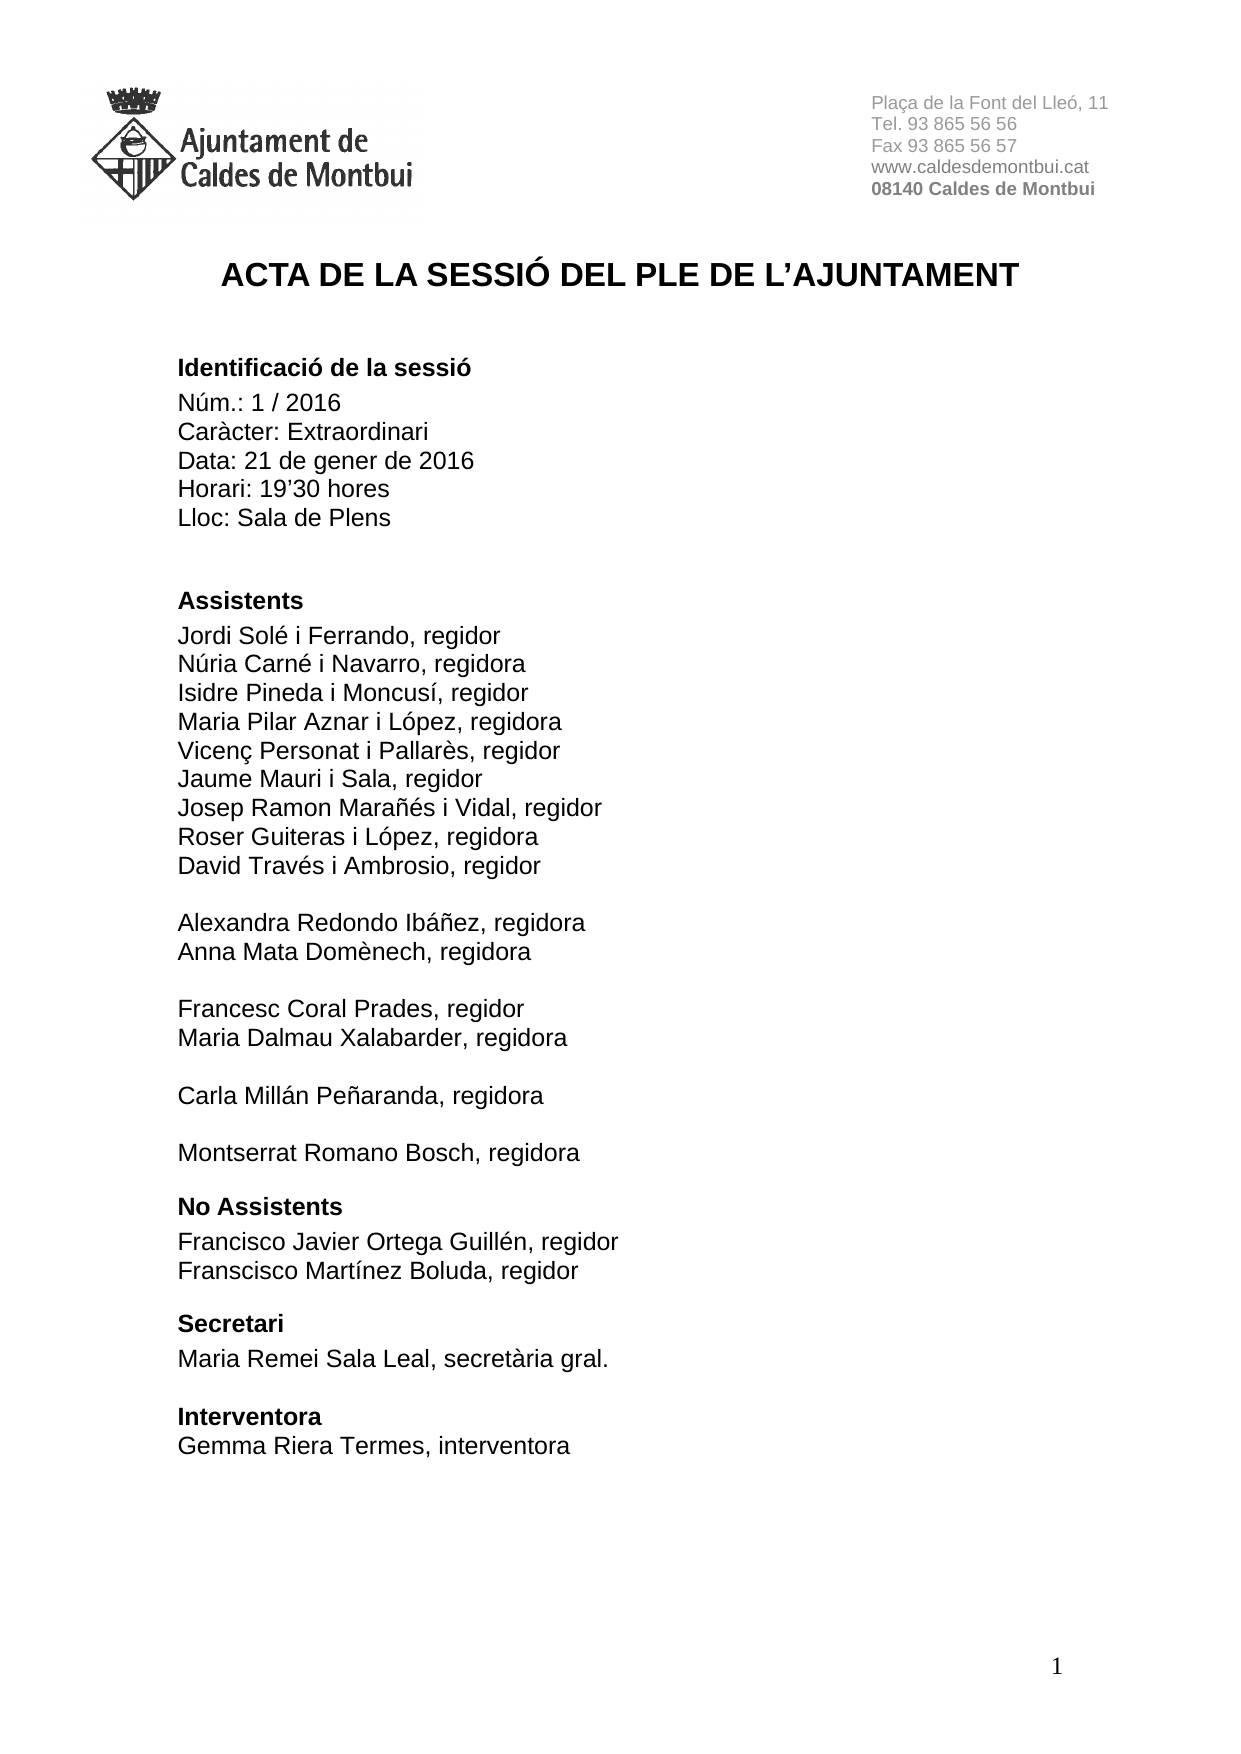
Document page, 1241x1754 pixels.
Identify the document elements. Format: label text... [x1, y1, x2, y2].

text Maria Pilar Aznar i López, regidora [177, 707, 1063, 736]
text Maria Remei Sala Leal, secretària gral. [177, 1344, 1063, 1373]
text Gemma Riera Termes, interventora [177, 1431, 1063, 1459]
text Carla Millán Peñaranda, regidora [177, 1081, 1063, 1109]
text Josep Ramon Marañés i Vidal, regidor [177, 793, 1063, 822]
list Data: 21 de gener de 2016 [177, 446, 1063, 474]
text Vicenç Personat i Pallarès, regidor [177, 736, 1063, 764]
subtitle Assistents [177, 586, 1063, 614]
subtitle Identificació de la sessió [177, 353, 1063, 382]
text Anna Mata Domènech, regidora [177, 937, 1063, 966]
text Francesc Coral Prades, regidor [177, 994, 1063, 1023]
text Francisco Javier Ortega Guillén, regidor [177, 1227, 1063, 1256]
text Isidre Pineda i Moncusí, regidor [177, 678, 1063, 707]
subtitle Secretari [177, 1309, 1063, 1338]
text Roser Guiteras i López, regidora [177, 822, 1063, 851]
text Interventora [177, 1402, 1063, 1431]
list Núm.: 1 / 2016 [177, 388, 1063, 417]
subtitle ACTA DE LA SESSIÓ DEL PLE DE L’AJUNTAMENT [177, 255, 1063, 293]
text David Través i Ambrosio, regidor [177, 851, 1063, 879]
list Lloc: Sala de Plens [177, 503, 1063, 532]
text Jaume Mauri i Sala, regidor [177, 764, 1063, 793]
text Núria Carné i Navarro, regidora [177, 649, 1063, 678]
list Caràcter: Extraordinari [177, 417, 1063, 446]
text Franscisco Martínez Boluda, regidor [177, 1256, 1063, 1284]
subtitle No Assistents [177, 1192, 1063, 1221]
text Montserrat Romano Bosch, regidora [177, 1138, 1063, 1167]
list Horari: 19’30 hores [177, 474, 1063, 503]
text Alexandra Redondo Ibáñez, regidora [177, 908, 1063, 937]
text Maria Dalmau Xalabarder, regidora [177, 1023, 1063, 1052]
text Jordi Solé i Ferrando, regidor [177, 621, 1063, 649]
